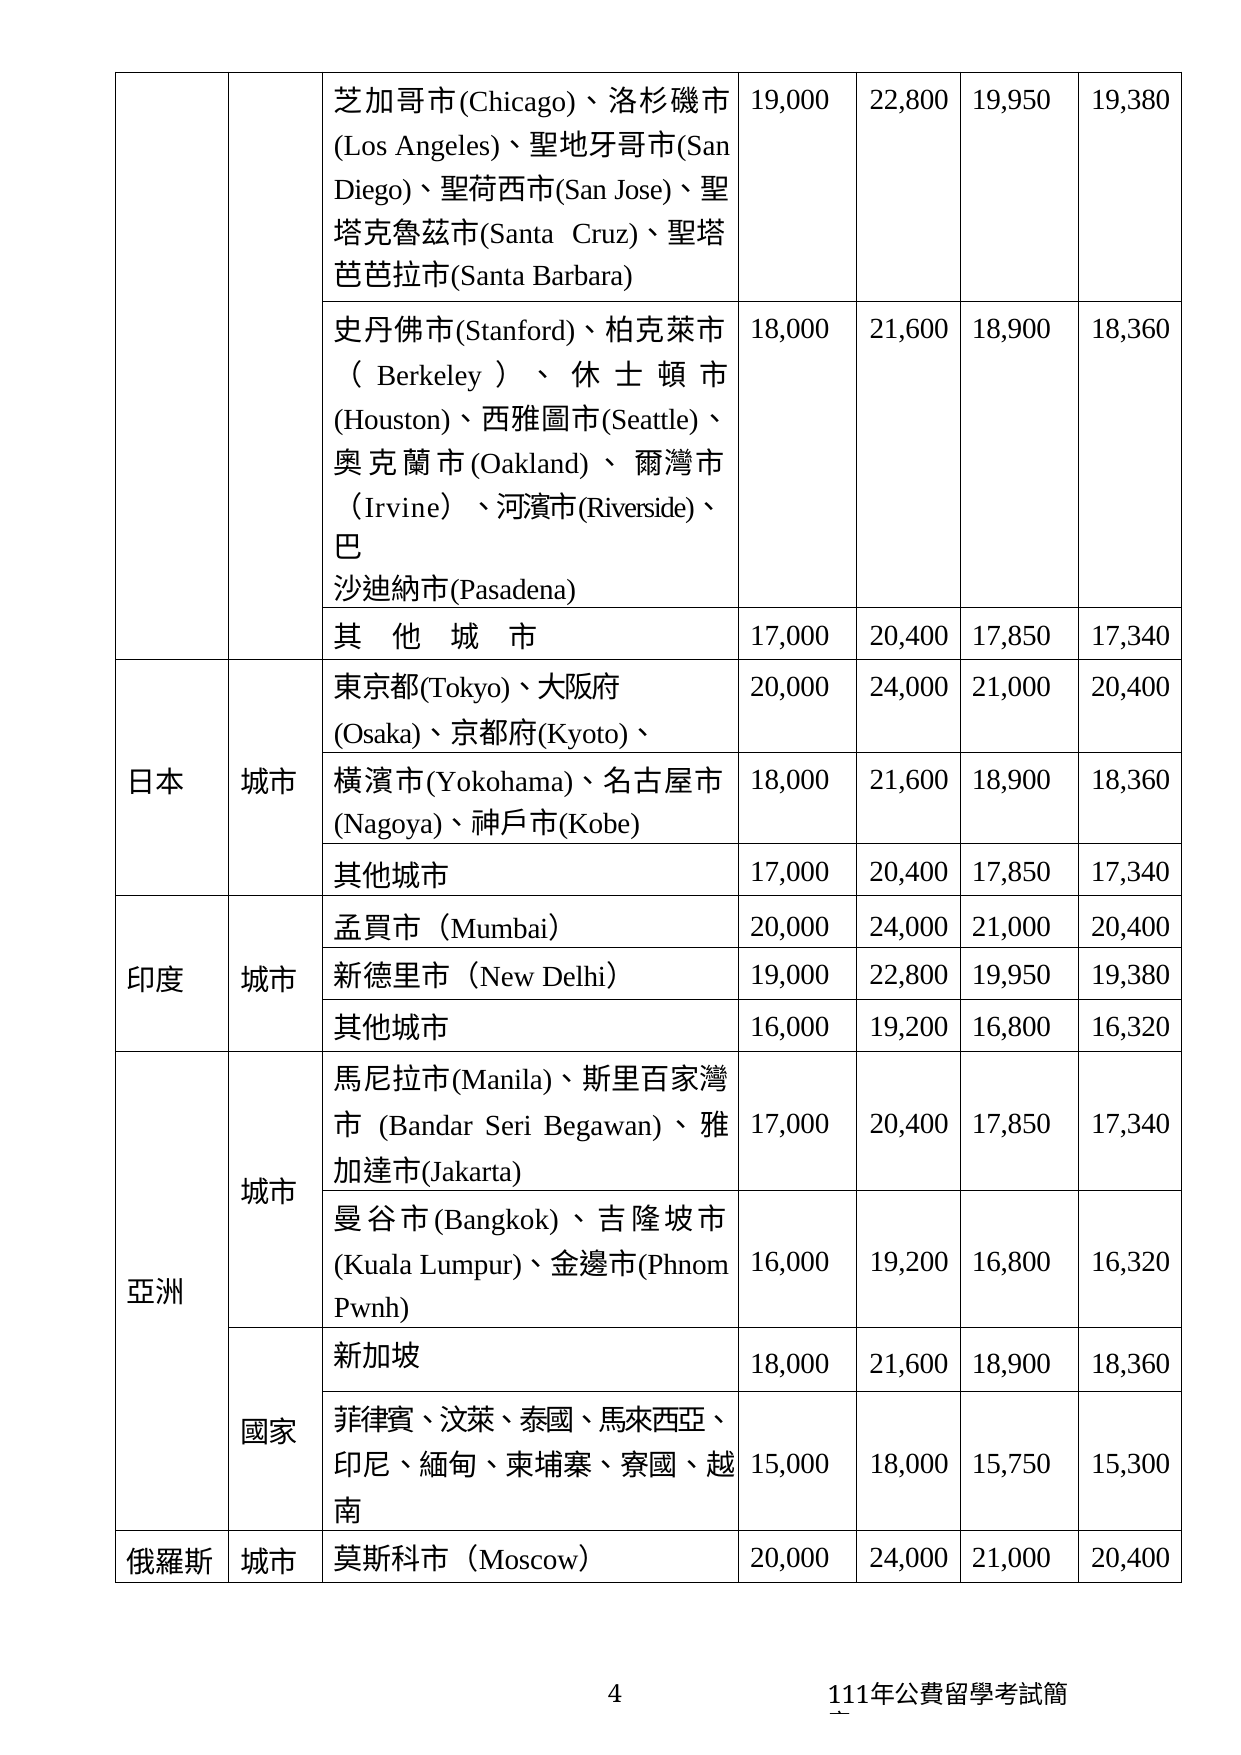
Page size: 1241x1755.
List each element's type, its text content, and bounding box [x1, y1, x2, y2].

table_cell 18,900 [961, 1328, 1078, 1391]
table_cell 24,000 [857, 896, 960, 947]
table_cell 其他城市 [323, 844, 738, 895]
table_cell 20,400 [1079, 896, 1181, 947]
table_cell 17,000 [739, 1052, 856, 1190]
table_cell 15,300 [1079, 1392, 1181, 1530]
table_cell 東京都(Tokyo)、大阪府(Osaka)、京都府(Kyoto)、 [323, 660, 738, 752]
table_cell 21,600 [857, 302, 960, 607]
table_cell 孟買市（Mumbai） [323, 896, 738, 947]
table_cell 18,000 [857, 1392, 960, 1530]
table_cell 17,850 [961, 844, 1078, 895]
table_header 22,800 [857, 73, 960, 301]
table_cell 20,000 [739, 660, 856, 752]
table_header 19,380 [1079, 73, 1181, 301]
table_cell 16,800 [961, 1000, 1078, 1051]
table_cell 20,400 [857, 844, 960, 895]
table_cell 20,000 [739, 1531, 856, 1582]
table_cell 18,900 [961, 302, 1078, 607]
table_cell 19,200 [857, 1191, 960, 1327]
table_cell 19,200 [857, 1000, 960, 1051]
table_cell 16,000 [739, 1000, 856, 1051]
table_cell 15,000 [739, 1392, 856, 1530]
table_cell 20,400 [857, 608, 960, 659]
table_header 19,950 [961, 73, 1078, 301]
table_cell 24,000 [857, 660, 960, 752]
table_cell 20,400 [1079, 660, 1181, 752]
table_cell 17,340 [1079, 844, 1181, 895]
table_cell 17,850 [961, 608, 1078, 659]
table_cell 橫濱市(Yokohama)、名古屋市 (Nagoya)、神戶市(Kobe) [323, 753, 738, 843]
table_cell 18,360 [1079, 753, 1181, 843]
table_cell 20,400 [1079, 1531, 1181, 1582]
table_cell 15,750 [961, 1392, 1078, 1530]
table_cell 亞洲 [116, 1052, 228, 1530]
table_cell 22,800 [857, 948, 960, 999]
table_cell 馬尼拉市(Manila)、斯里百家灣市 (Bandar Seri Begawan)、雅加達市(Jakarta) [323, 1052, 738, 1190]
table_cell 新德里市（New Delhi） [323, 948, 738, 999]
table_cell 19,380 [1079, 948, 1181, 999]
table_header 芝加哥市(Chicago)、洛杉磯市 (Los Angeles)、聖地牙哥市(San Diego)、聖荷西市(San Jose)、聖塔克魯茲市(Santa Cruz)、聖塔 芭芭拉市(Santa Barbara) [323, 73, 738, 301]
table_cell 其 他 城 市 [323, 608, 738, 659]
table_cell 21,000 [961, 896, 1078, 947]
table_cell 19,950 [961, 948, 1078, 999]
table_cell 24,000 [857, 1531, 960, 1582]
table_cell 17,340 [1079, 1052, 1181, 1190]
table_cell 18,360 [1079, 1328, 1181, 1391]
table_cell 18,000 [739, 302, 856, 607]
table_cell 21,000 [961, 660, 1078, 752]
table_cell 17,340 [1079, 608, 1181, 659]
table_cell 史丹佛市(Stanford)、柏克萊市 （ Berkeley ）、 休 士 頓 市 (Houston)、西雅圖市(Seattle)、奧克蘭市(Oakland) 、 爾灣市 （Irvine）、河濱市(Riverside)、巴 沙迪納市(Pasadena) [323, 302, 738, 607]
table_cell 21,600 [857, 1328, 960, 1391]
table_cell 21,600 [857, 753, 960, 843]
table_cell 城市 [229, 1052, 322, 1327]
table_cell 印度 [116, 896, 228, 1051]
table_cell 20,400 [857, 1052, 960, 1190]
table_cell 其他城市 [323, 1000, 738, 1051]
table_cell 城市 [229, 660, 322, 895]
table_cell 新加坡 [323, 1328, 738, 1391]
table_header [116, 73, 228, 659]
table_cell 18,360 [1079, 302, 1181, 607]
table_cell 16,320 [1079, 1000, 1181, 1051]
table_cell 17,000 [739, 608, 856, 659]
table_cell 城市 [229, 896, 322, 1051]
table_cell 19,000 [739, 948, 856, 999]
table_cell 國家 [229, 1328, 322, 1530]
table_cell 21,000 [961, 1531, 1078, 1582]
table_header [229, 73, 322, 659]
table_cell 俄羅斯 [116, 1531, 228, 1582]
table_cell 17,850 [961, 1052, 1078, 1190]
table_cell 莫斯科市（Moscow） [323, 1531, 738, 1582]
table_cell 18,000 [739, 1328, 856, 1391]
table_cell 20,000 [739, 896, 856, 947]
table_cell 16,800 [961, 1191, 1078, 1327]
table_header 19,000 [739, 73, 856, 301]
table_cell 16,320 [1079, 1191, 1181, 1327]
table_cell 菲律賓、汶萊、泰國、馬來西亞、印尼、緬甸、柬埔寨、寮國、越南 [323, 1392, 738, 1530]
table_cell 日本 [116, 660, 228, 895]
table_cell 18,900 [961, 753, 1078, 843]
table_cell 17,000 [739, 844, 856, 895]
table_cell 18,000 [739, 753, 856, 843]
table_cell 曼谷市(Bangkok) 、吉隆坡市 (Kuala Lumpur)、金邊市(Phnom Pwnh) [323, 1191, 738, 1327]
table_cell 城市 [229, 1531, 322, 1582]
table_cell 16,000 [739, 1191, 856, 1327]
